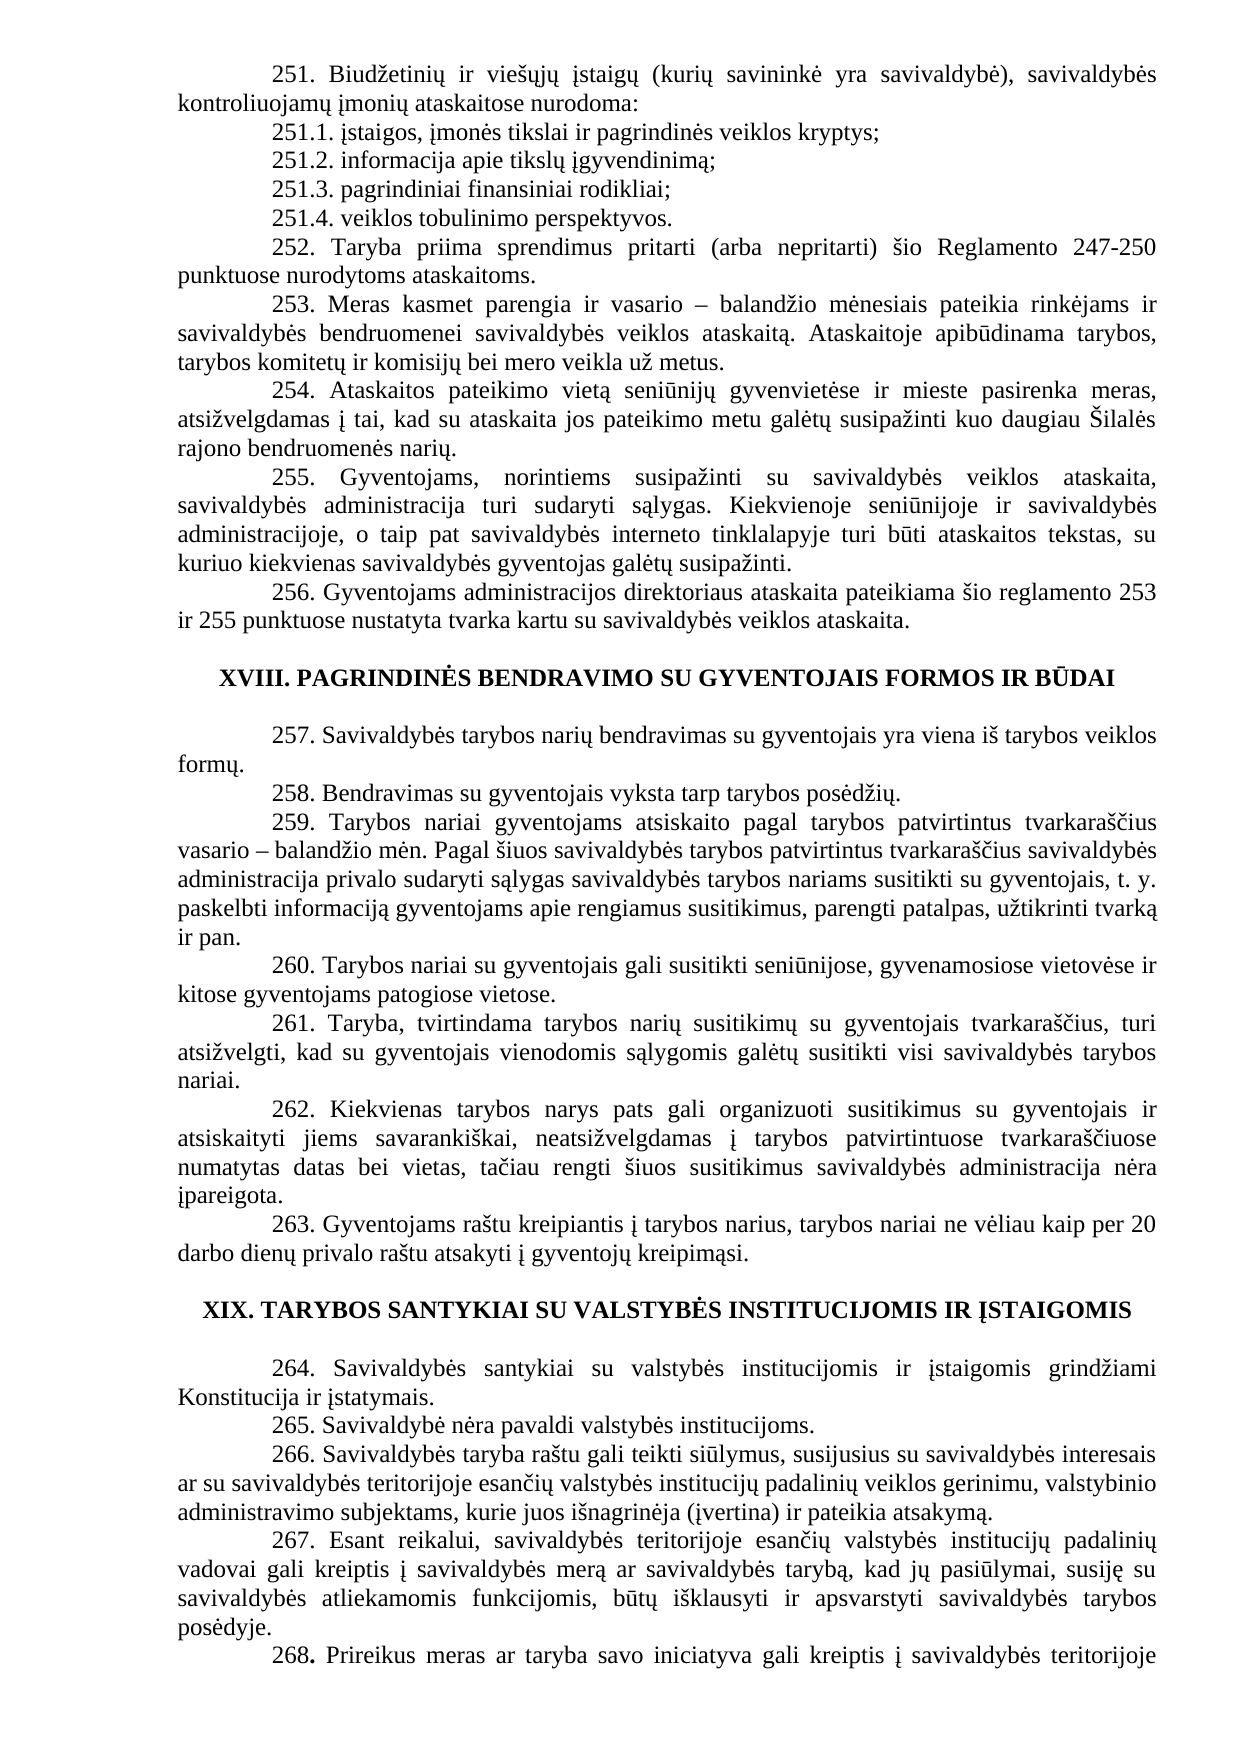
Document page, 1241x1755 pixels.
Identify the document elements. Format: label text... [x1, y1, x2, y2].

text 268. Prireikus meras ar taryba savo iniciatyva gali kreiptis į savivaldybės teritorijoje [177, 1640, 1158, 1669]
text XIX. TARYBOS SANTYKIAI SU VALSTYBĖS INSTITUCIJOMIS IR ĮSTAIGOMIS [177, 1295, 1158, 1324]
text 266. Savivaldybės taryba raštu gali teikti siūlymus, susijusius su savivaldybės interesais ar su savivaldybės teritorijoje esančių valstybės institucijų padalinių veiklos gerinimu, valstybinio administravimo subjektams, kurie juos išnagrinėja (įvertina) ir pateikia atsakymą. [177, 1439, 1158, 1525]
text 261. Taryba, tvirtindama tarybos narių susitikimų su gyventojais tvarkaraščius, turi atsižvelgti, kad su gyventojais vienodomis sąlygomis galėtų susitikti visi savivaldybės tarybos nariai. [177, 1008, 1158, 1094]
text 251. Biudžetinių ir viešųjų įstaigų (kurių savininkė yra savivaldybė), savivaldybės kontroliuojamų įmonių ataskaitose nurodoma: [177, 59, 1158, 117]
text 253. Meras kasmet parengia ir vasario – balandžio mėnesiais pateikia rinkėjams ir savivaldybės bendruomenei savivaldybės veiklos ataskaitą. Ataskaitoje apibūdinama tarybos, tarybos komitetų ir komisijų bei mero veikla už metus. [177, 289, 1158, 375]
text 260. Tarybos nariai su gyventojais gali susitikti seniūnijose, gyvenamosiose vietovėse ir kitose gyventojams patogiose vietose. [177, 950, 1158, 1008]
text 251.2. informacija apie tikslų įgyvendinimą; [177, 145, 1158, 174]
text 254. Ataskaitos pateikimo vietą seniūnijų gyvenvietėse ir mieste pasirenka meras, atsižvelgdamas į tai, kad su ataskaita jos pateikimo metu galėtų susipažinti kuo daugiau Šilalės rajono bendruomenės narių. [177, 375, 1158, 462]
text 262. Kiekvienas tarybos narys pats gali organizuoti susitikimus su gyventojais ir atsiskaityti jiems savarankiškai, neatsižvelgdamas į tarybos patvirtintuose tvarkaraščiuose numatytas datas bei vietas, tačiau rengti šiuos susitikimus savivaldybės administracija nėra įpareigota. [177, 1094, 1158, 1209]
text 257. Savivaldybės tarybos narių bendravimas su gyventojais yra viena iš tarybos veiklos formų. [177, 720, 1158, 778]
text 251.4. veiklos tobulinimo perspektyvos. [177, 203, 1158, 232]
text XVIII. PAGRINDINĖS BENDRAVIMO SU GYVENTOJAIS FORMOS IR BŪDAI [177, 663, 1158, 692]
text 251.1. įstaigos, įmonės tikslai ir pagrindinės veiklos kryptys; [177, 117, 1158, 145]
text 252. Taryba priima sprendimus pritarti (arba nepritarti) šio Reglamento 247-250 punktuose nurodytoms ataskaitoms. [177, 232, 1158, 289]
text 251.3. pagrindiniai finansiniai rodikliai; [177, 174, 1158, 203]
text 264. Savivaldybės santykiai su valstybės institucijomis ir įstaigomis grindžiami Konstitucija ir įstatymais. [177, 1353, 1158, 1410]
text 255. Gyventojams, norintiems susipažinti su savivaldybės veiklos ataskaita, savivaldybės administracija turi sudaryti sąlygas. Kiekvienoje seniūnijoje ir savivaldybės administracijoje, o taip pat savivaldybės interneto tinklalapyje turi būti ataskaitos tekstas, su kuriuo kiekvienas savivaldybės gyventojas galėtų susipažinti. [177, 462, 1158, 577]
text 256. Gyventojams administracijos direktoriaus ataskaita pateikiama šio reglamento 253 ir 255 punktuose nustatyta tvarka kartu su savivaldybės veiklos ataskaita. [177, 577, 1158, 634]
text 258. Bendravimas su gyventojais vyksta tarp tarybos posėdžių. [177, 778, 1158, 807]
text 265. Savivaldybė nėra pavaldi valstybės institucijoms. [177, 1410, 1158, 1439]
text 263. Gyventojams raštu kreipiantis į tarybos narius, tarybos nariai ne vėliau kaip per 20 darbo dienų privalo raštu atsakyti į gyventojų kreipimąsi. [177, 1209, 1158, 1267]
text 259. Tarybos nariai gyventojams atsiskaito pagal tarybos patvirtintus tvarkaraščius vasario – balandžio mėn. Pagal šiuos savivaldybės tarybos patvirtintus tvarkaraščius savivaldybės administracija privalo sudaryti sąlygas savivaldybės tarybos nariams susitikti su gyventojais, t. y. paskelbti informaciją gyventojams apie rengiamus susitikimus, parengti patalpas, užtikrinti tvarką ir pan. [177, 807, 1158, 950]
text 267. Esant reikalui, savivaldybės teritorijoje esančių valstybės institucijų padalinių vadovai gali kreiptis į savivaldybės merą ar savivaldybės tarybą, kad jų pasiūlymai, susiję su savivaldybės atliekamomis funkcijomis, būtų išklausyti ir apsvarstyti savivaldybės tarybos posėdyje. [177, 1525, 1158, 1640]
